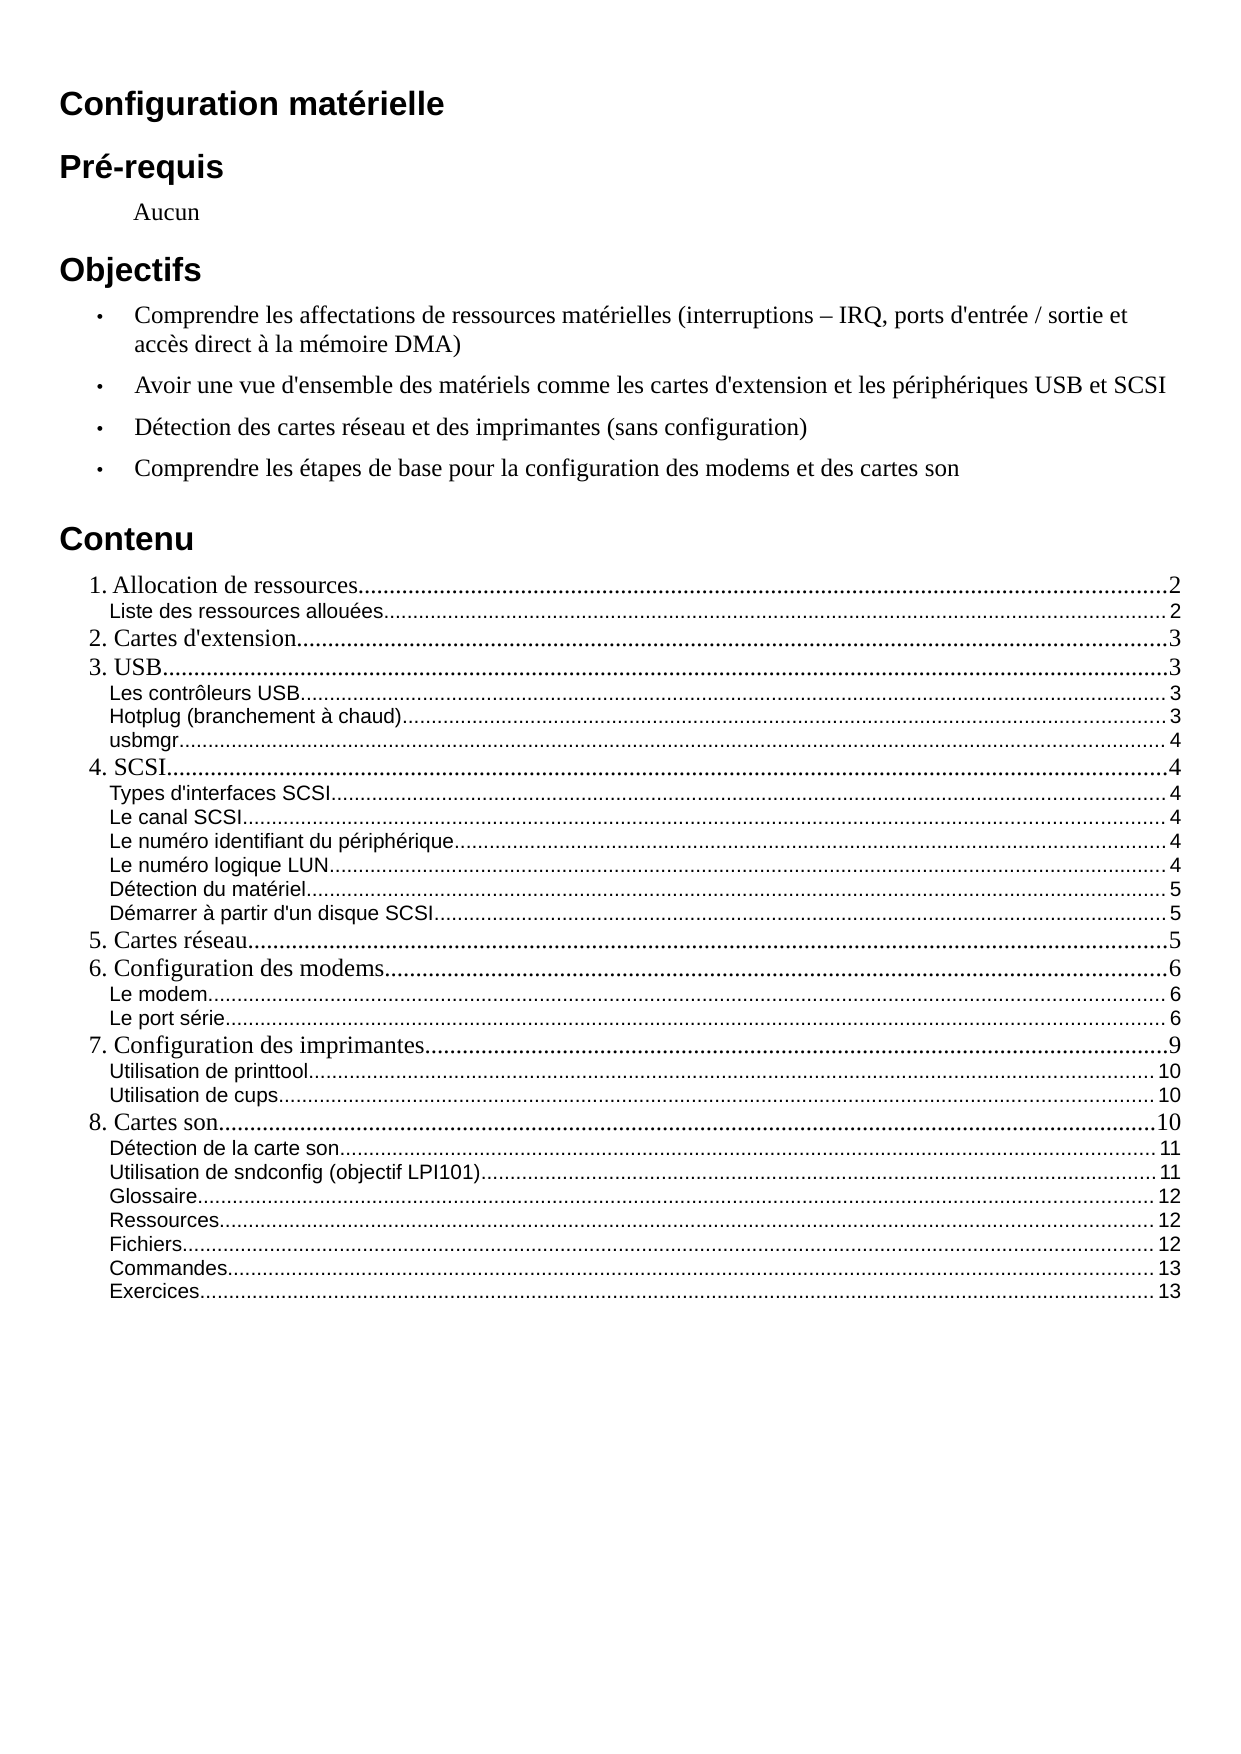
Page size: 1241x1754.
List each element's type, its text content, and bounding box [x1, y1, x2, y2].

text 3. USB 3 [88, 652, 1181, 680]
text 8. Cartes son 10 [88, 1107, 1181, 1136]
list Détection des cartes réseau et des imprimantes (sans configuration) [97, 412, 1181, 440]
text Fichiers 12 [109, 1231, 1181, 1255]
text Le numéro logique LUN 4 [109, 853, 1181, 877]
text Utilisation de printtool 10 [109, 1059, 1181, 1083]
text Commandes 13 [109, 1255, 1181, 1279]
text 7. Configuration des imprimantes 9 [88, 1030, 1181, 1059]
text Liste des ressources allouées 2 [109, 599, 1181, 623]
text 6. Configuration des modems 6 [88, 953, 1181, 982]
text 4. SCSI 4 [88, 752, 1181, 781]
text Détection de la carte son 11 [109, 1136, 1181, 1159]
list Comprendre les affectations de ressources matérielles (interruptions – IRQ, ports d'entrée / sortie et accès direct à la mémoire DMA) [97, 300, 1181, 358]
text Détection du matériel 5 [109, 877, 1181, 901]
text 1. Allocation de ressources 2 [88, 570, 1181, 599]
subtitle Configuration matérielle [59, 84, 1181, 123]
text Glossaire 12 [109, 1183, 1181, 1207]
text Types d'interfaces SCSI 4 [109, 781, 1181, 805]
text Exercices 13 [109, 1279, 1181, 1303]
text usbmgr 4 [109, 728, 1181, 752]
subtitle Contenu [59, 519, 1181, 558]
text Utilisation de cups 10 [109, 1083, 1181, 1107]
list Avoir une vue d'ensemble des matériels comme les cartes d'extension et les périphériques USB et SCSI [97, 370, 1181, 399]
text Aucun [59, 197, 1181, 226]
text Le port série 6 [109, 1006, 1181, 1030]
text Utilisation de sndconfig (objectif LPI101) 11 [109, 1159, 1181, 1183]
text Le modem 6 [109, 982, 1181, 1006]
text 2. Cartes d'extension 3 [88, 623, 1181, 652]
text Le canal SCSI 4 [109, 805, 1181, 829]
text Les contrôleurs USB 3 [109, 680, 1181, 704]
text Démarrer à partir d'un disque SCSI 5 [109, 901, 1181, 925]
text Le numéro identifiant du périphérique 4 [109, 829, 1181, 853]
text Ressources 12 [109, 1207, 1181, 1231]
text Hotplug (branchement à chaud) 3 [109, 704, 1181, 728]
text Objectifs [59, 250, 1181, 289]
list Comprendre les étapes de base pour la configuration des modems et des cartes son [97, 453, 1181, 482]
text Pré-requis [59, 147, 1181, 185]
text 5. Cartes réseau 5 [88, 925, 1181, 953]
